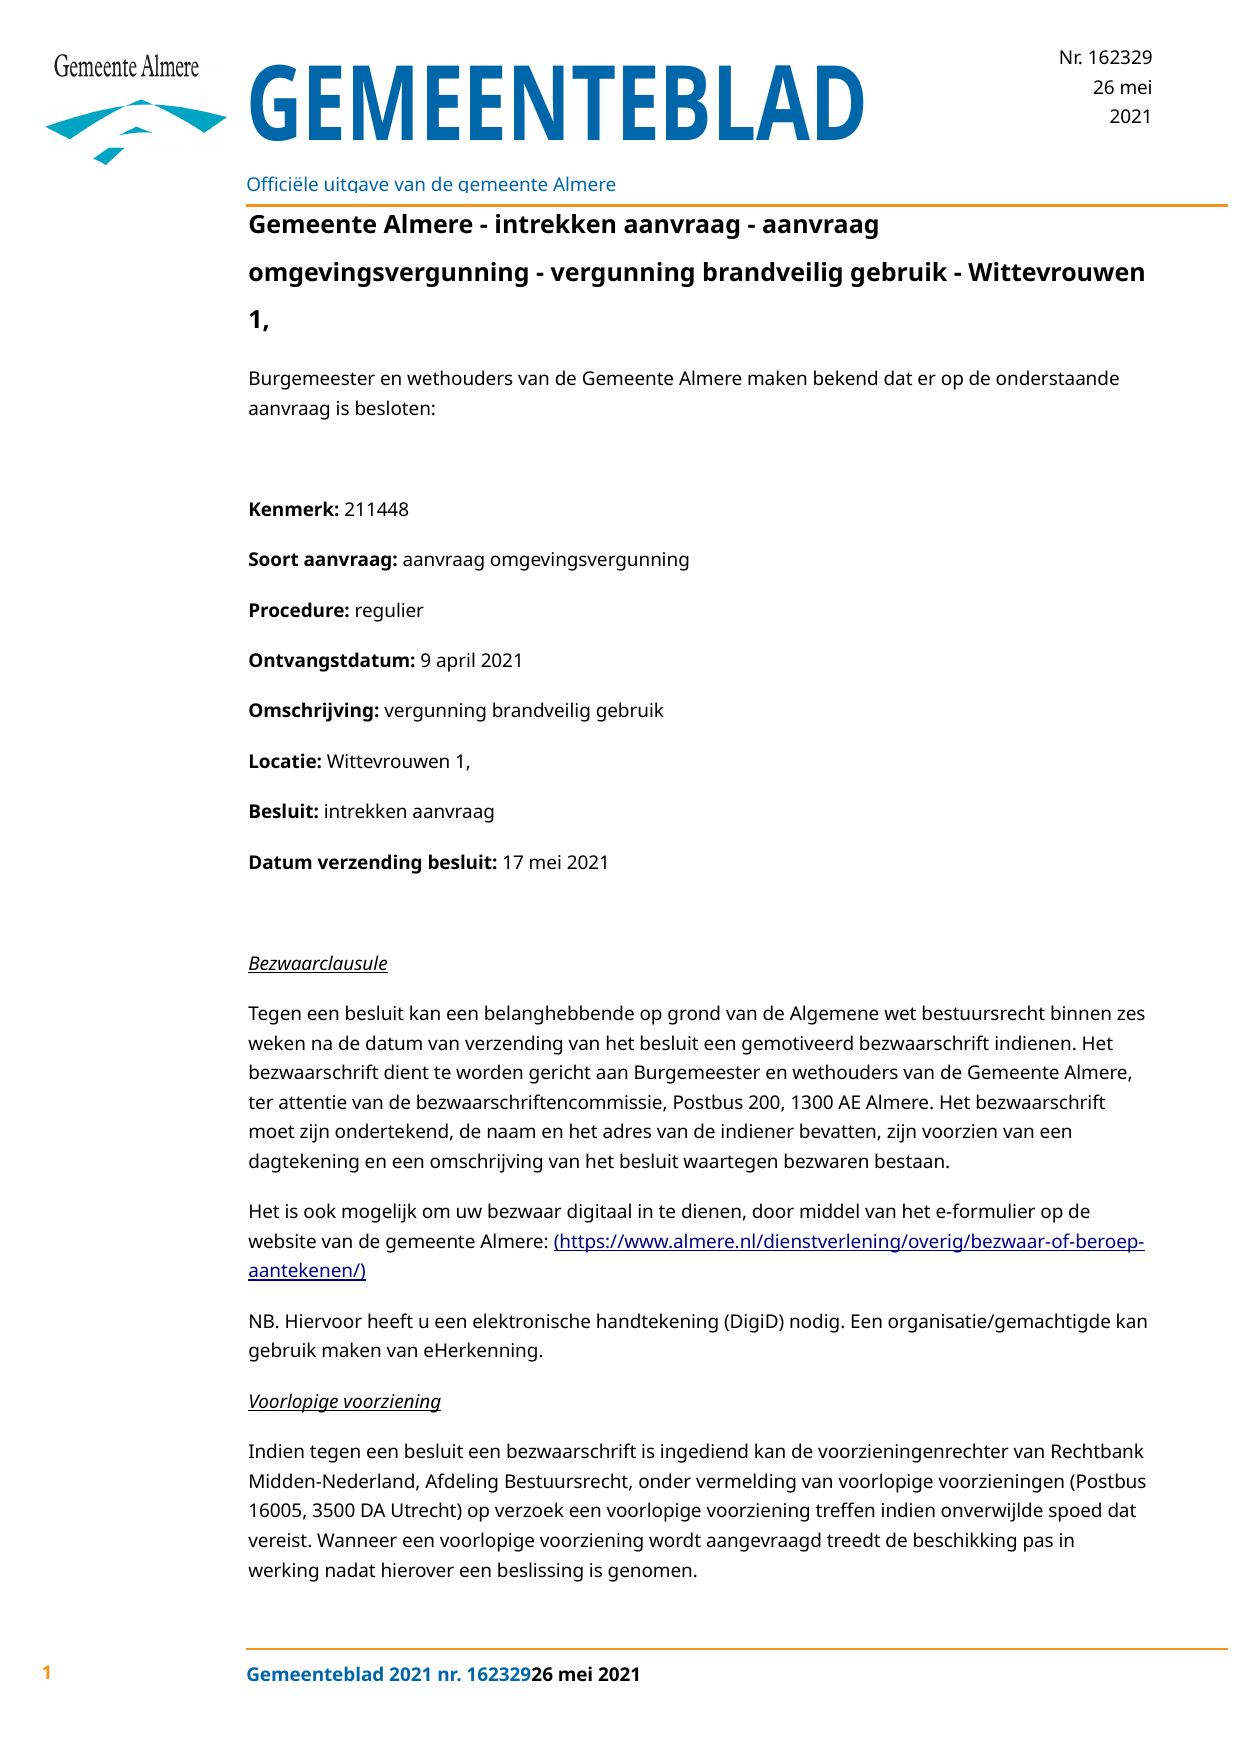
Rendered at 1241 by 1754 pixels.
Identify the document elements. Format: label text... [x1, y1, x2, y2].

text Omschrijving: vergunning brandveilig gebruik [248, 698, 1152, 723]
text Tegen een besluit kan een belanghebbende op grond van de Algemene wet bestuursrecht binnen zes weken na de datum van verzending van het besluit een gemotiveerd bezwaarschrift indienen. Het bezwaarschrift dient te worden gericht aan Burgemeester en wethouders van de Gemeente Almere, ter attentie van de bezwaarschriftencommissie, Postbus 200, 1300 AE Almere. Het bezwaarschrift moet zijn ondertekend, de naam en het adres van de indiener bevatten, zijn voorzien van een dagtekening en een omschrijving van het besluit waartegen bezwaren bestaan. [248, 1000, 1152, 1174]
text NB. Hiervoor heeft u een elektronische handtekening (DigiD) nodig. Een organisatie/gemachtigde kan gebruik maken van eHerkenning. [248, 1308, 1152, 1363]
text Soort aanvraag: aanvraag omgevingsvergunning [248, 546, 1152, 572]
text Gemeente Almere - intrekken aanvraag - aanvraag omgevingsvergunning - vergunning brandveilig gebruik - Wittevrouwen 1, [248, 207, 1152, 336]
text Procedure: regulier [248, 597, 1152, 622]
picture [41, 47, 231, 172]
text Bezwaarclausule [248, 950, 1152, 975]
text Burgemeester en wethouders van de Gemeente Almere maken bekend dat er op de onderstaande aanvraag is besloten: [248, 366, 1152, 421]
text Voorlopige voorziening [248, 1388, 1152, 1414]
text Het is ook mogelijk om uw bezwaar digitaal in te dienen, door middel van het e-formulier op de website van de gemeente Almere: (https://www.almere.nl/dienstverlening/overig/bezwaar-of-beroep-aantekenen/) [248, 1198, 1152, 1283]
text Indien tegen een besluit een bezwaarschrift is ingediend kan de voorzieningenrechter van Rechtbank Midden-Nederland, Afdeling Bestuursrecht, onder vermelding van voorlopige voorzieningen (Postbus 16005, 3500 DA Utrecht) op verzoek een voorlopige voorziening treffen indien onverwijlde spoed dat vereist. Wanneer een voorlopige voorziening wordt aangevraagd treedt de beschikking pas in werking nadat hierover een beslissing is genomen. [248, 1438, 1152, 1582]
text Besluit: intrekken aanvraag [248, 798, 1152, 824]
text Datum verzending besluit: 17 mei 2021 [248, 849, 1152, 874]
text Locatie: Wittevrouwen 1, [248, 748, 1152, 774]
text Ontvangstdatum: 9 april 2021 [248, 647, 1152, 673]
text Kenmerk: 211448 [248, 496, 1152, 522]
